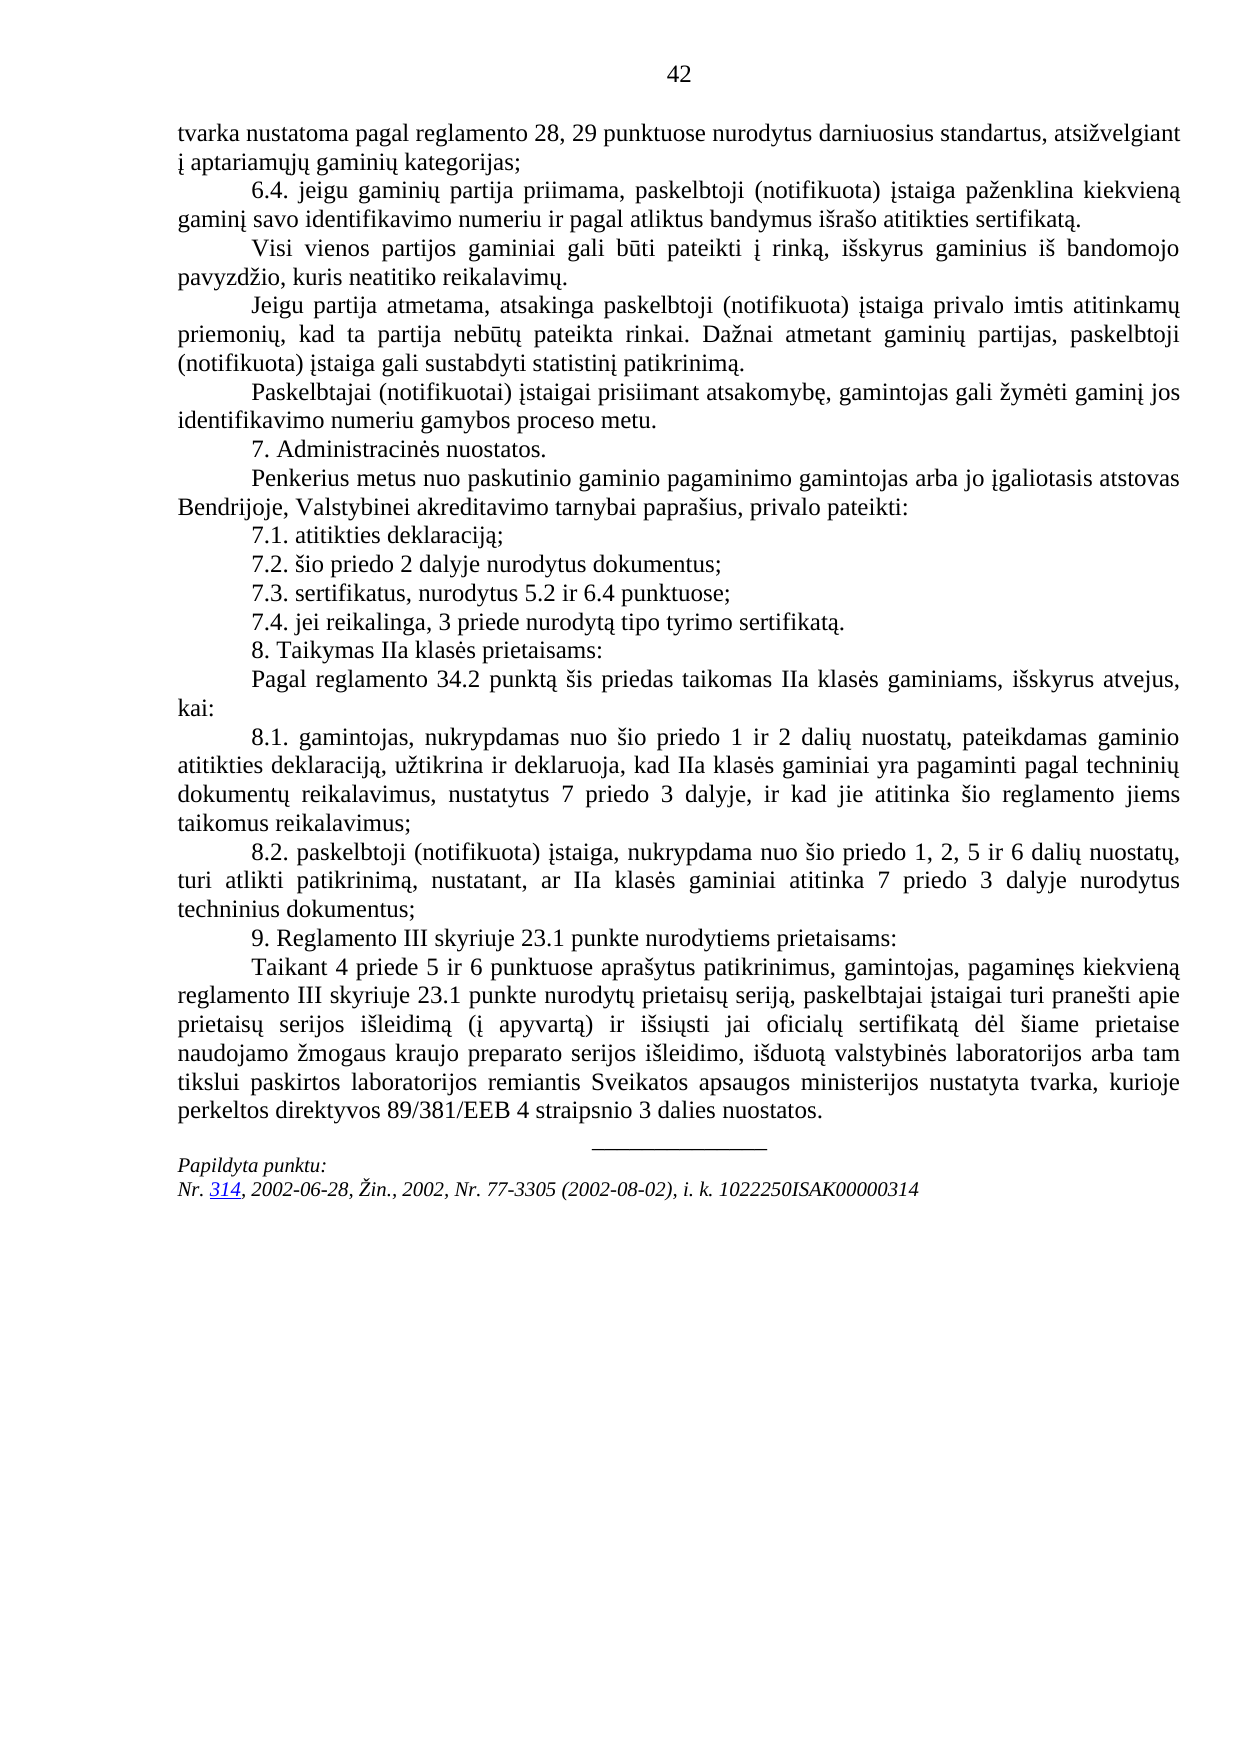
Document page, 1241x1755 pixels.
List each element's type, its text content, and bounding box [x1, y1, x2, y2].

text tvarka nustatoma pagal reglamento 28, 29 punktuose nurodytus darniuosius standartus, atsižvelgiant į aptariamųjų gaminių kategorijas; [177, 118, 1181, 176]
text 7.4. jei reikalinga, 3 priede nurodytą tipo tyrimo sertifikatą. [177, 607, 1181, 636]
text 8.2. paskelbtoji (notifikuota) įstaiga, nukrypdama nuo šio priedo 1, 2, 5 ir 6 dalių nuostatų, turi atlikti patikrinimą, nustatant, ar IIa klasės gaminiai atitinka 7 priedo 3 dalyje nurodytus techninius dokumentus; [177, 837, 1181, 923]
text 7.2. šio priedo 2 dalyje nurodytus dokumentus; [177, 549, 1181, 578]
text Visi vienos partijos gaminiai gali būti pateikti į rinką, išskyrus gaminius iš bandomojo pavyzdžio, kuris neatitiko reikalavimų. [177, 233, 1181, 291]
text 6.4. jeigu gaminių partija priimama, paskelbtoji (notifikuota) įstaiga paženklina kiekvieną gaminį savo identifikavimo numeriu ir pagal atliktus bandymus išrašo atitikties sertifikatą. [177, 176, 1181, 233]
text 7. Administracinės nuostatos. [177, 434, 1181, 463]
text Penkerius metus nuo paskutinio gaminio pagaminimo gamintojas arba jo įgaliotasis atstovas Bendrijoje, Valstybinei akreditavimo tarnybai paprašius, privalo pateikti: [177, 463, 1181, 521]
text 9. Reglamento III skyriuje 23.1 punkte nurodytiems prietaisams: [177, 923, 1181, 952]
text Nr. 314, 2002-06-28, Žin., 2002, Nr. 77-3305 (2002-08-02), i. k. 1022250ISAK00000314 [177, 1177, 1181, 1201]
text Pagal reglamento 34.2 punktą šis priedas taikomas IIa klasės gaminiams, išskyrus atvejus, kai: [177, 664, 1181, 722]
text 7.3. sertifikatus, nurodytus 5.2 ir 6.4 punktuose; [177, 578, 1181, 607]
text 8. Taikymas IIa klasės prietaisams: [177, 636, 1181, 664]
text ______________ [177, 1124, 1181, 1153]
text Paskelbtajai (notifikuotai) įstaigai prisiimant atsakomybę, gamintojas gali žymėti gaminį jos identifikavimo numeriu gamybos proceso metu. [177, 377, 1181, 434]
text Papildyta punktu: [177, 1153, 1181, 1177]
text 7.1. atitikties deklaraciją; [177, 521, 1181, 549]
text 8.1. gamintojas, nukrypdamas nuo šio priedo 1 ir 2 dalių nuostatų, pateikdamas gaminio atitikties deklaraciją, užtikrina ir deklaruoja, kad IIa klasės gaminiai yra pagaminti pagal techninių dokumentų reikalavimus, nustatytus 7 priedo 3 dalyje, ir kad jie atitinka šio reglamento jiems taikomus reikalavimus; [177, 722, 1181, 837]
text Jeigu partija atmetama, atsakinga paskelbtoji (notifikuota) įstaiga privalo imtis atitinkamų priemonių, kad ta partija nebūtų pateikta rinkai. Dažnai atmetant gaminių partijas, paskelbtoji (notifikuota) įstaiga gali sustabdyti statistinį patikrinimą. [177, 291, 1181, 377]
text Taikant 4 priede 5 ir 6 punktuose aprašytus patikrinimus, gamintojas, pagaminęs kiekvieną reglamento III skyriuje 23.1 punkte nurodytų prietaisų seriją, paskelbtajai įstaigai turi pranešti apie prietaisų serijos išleidimą (į apyvartą) ir išsiųsti jai oficialų sertifikatą dėl šiame prietaise naudojamo žmogaus kraujo preparato serijos išleidimo, išduotą valstybinės laboratorijos arba tam tikslui paskirtos laboratorijos remiantis Sveikatos apsaugos ministerijos nustatyta tvarka, kurioje perkeltos direktyvos 89/381/EEB 4 straipsnio 3 dalies nuostatos. [177, 952, 1181, 1124]
